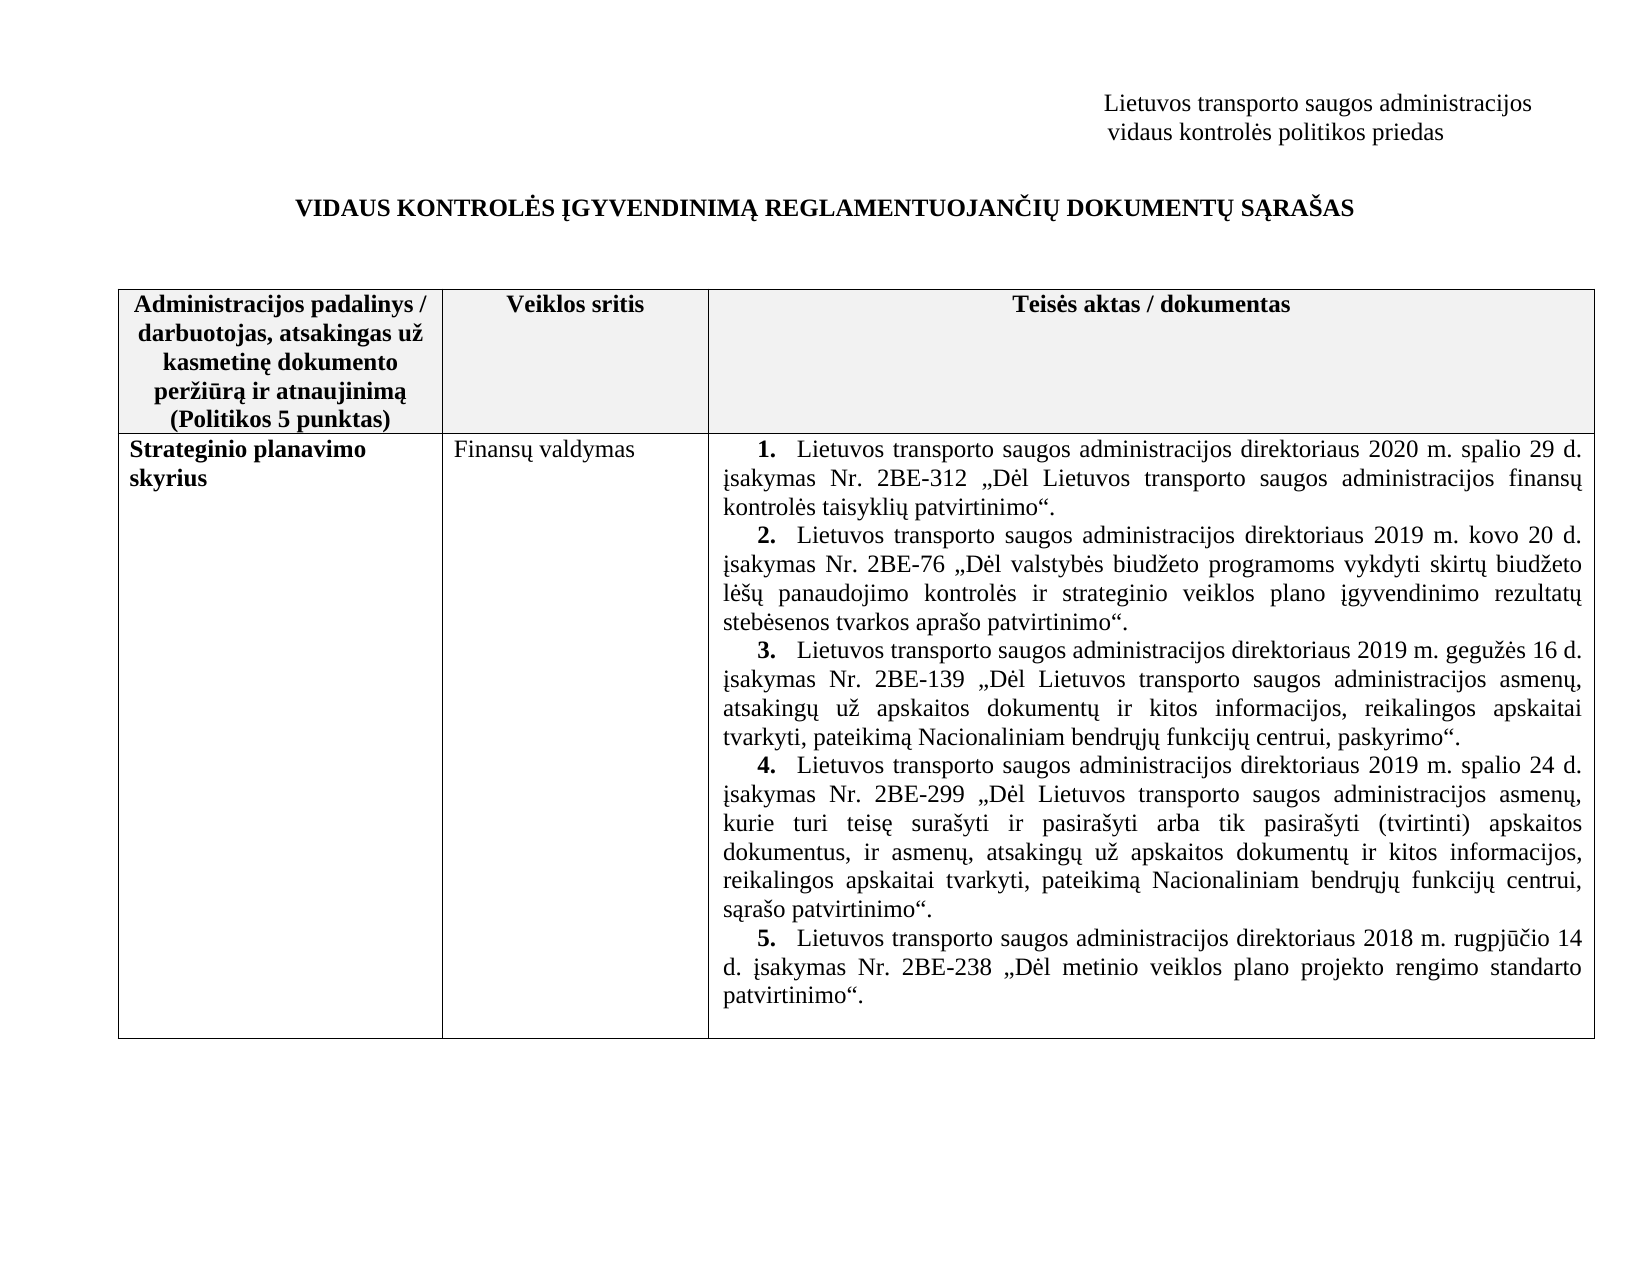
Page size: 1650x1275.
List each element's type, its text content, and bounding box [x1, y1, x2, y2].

table_cell 1. Lietuvos transporto saugos administracijos direktoriaus 2020 m. spalio 29 d. įsakymas Nr. 2BE-312 „Dėl Lietuvos transporto saugos administracijos finansų kontrolės taisyklių patvirtinimo“. 2. Lietuvos transporto saugos administracijos direktoriaus 2019 m. kovo 20 d. įsakymas Nr. 2BE-76 „Dėl valstybės biudžeto programoms vykdyti skirtų biudžeto lėšų panaudojimo kontrolės ir strateginio veiklos plano įgyvendinimo rezultatų stebėsenos tvarkos aprašo patvirtinimo“. 3. Lietuvos transporto saugos administracijos direktoriaus 2019 m. gegužės 16 d. įsakymas Nr. 2BE-139 „Dėl Lietuvos transporto saugos administracijos asmenų, atsakingų už apskaitos dokumentų ir kitos informacijos, reikalingos apskaitai tvarkyti, pateikimą Nacionaliniam bendrųjų funkcijų centrui, paskyrimo“. 4. Lietuvos transporto saugos administracijos direktoriaus 2019 m. spalio 24 d. įsakymas Nr. 2BE-299 „Dėl Lietuvos transporto saugos administracijos asmenų, kurie turi teisę surašyti ir pasirašyti arba tik pasirašyti (tvirtinti) apskaitos dokumentus, ir asmenų, atsakingų už apskaitos dokumentų ir kitos informacijos, reikalingos apskaitai tvarkyti, pateikimą Nacionaliniam bendrųjų funkcijų centrui, sąrašo patvirtinimo“. 5. Lietuvos transporto saugos administracijos direktoriaus 2018 m. rugpjūčio 14 d. įsakymas Nr. 2BE-238 „Dėl metinio veiklos plano projekto rengimo standarto patvirtinimo“. [709, 434, 1594, 1038]
table_cell Finansų valdymas [443, 434, 708, 1038]
text vidaus kontrolės politikos priedas [118, 117, 1532, 146]
table_header Teisės aktas / dokumentas [709, 290, 1594, 433]
table_header Administracijos padalinys / darbuotojas, atsakingas už kasmetinę dokumento peržiūrą ir atnaujinimą (Politikos 5 punktas) [119, 290, 442, 433]
text Lietuvos transporto saugos administracijos [118, 88, 1532, 117]
text VIDAUS KONTROLĖS ĮGYVENDINIMĄ REGLAMENTUOJANČIŲ DOKUMENTŲ SĄRAŠAS [118, 193, 1532, 222]
table_header Veiklos sritis [443, 290, 708, 433]
table_cell Strateginio planavimo skyrius [119, 434, 442, 1038]
